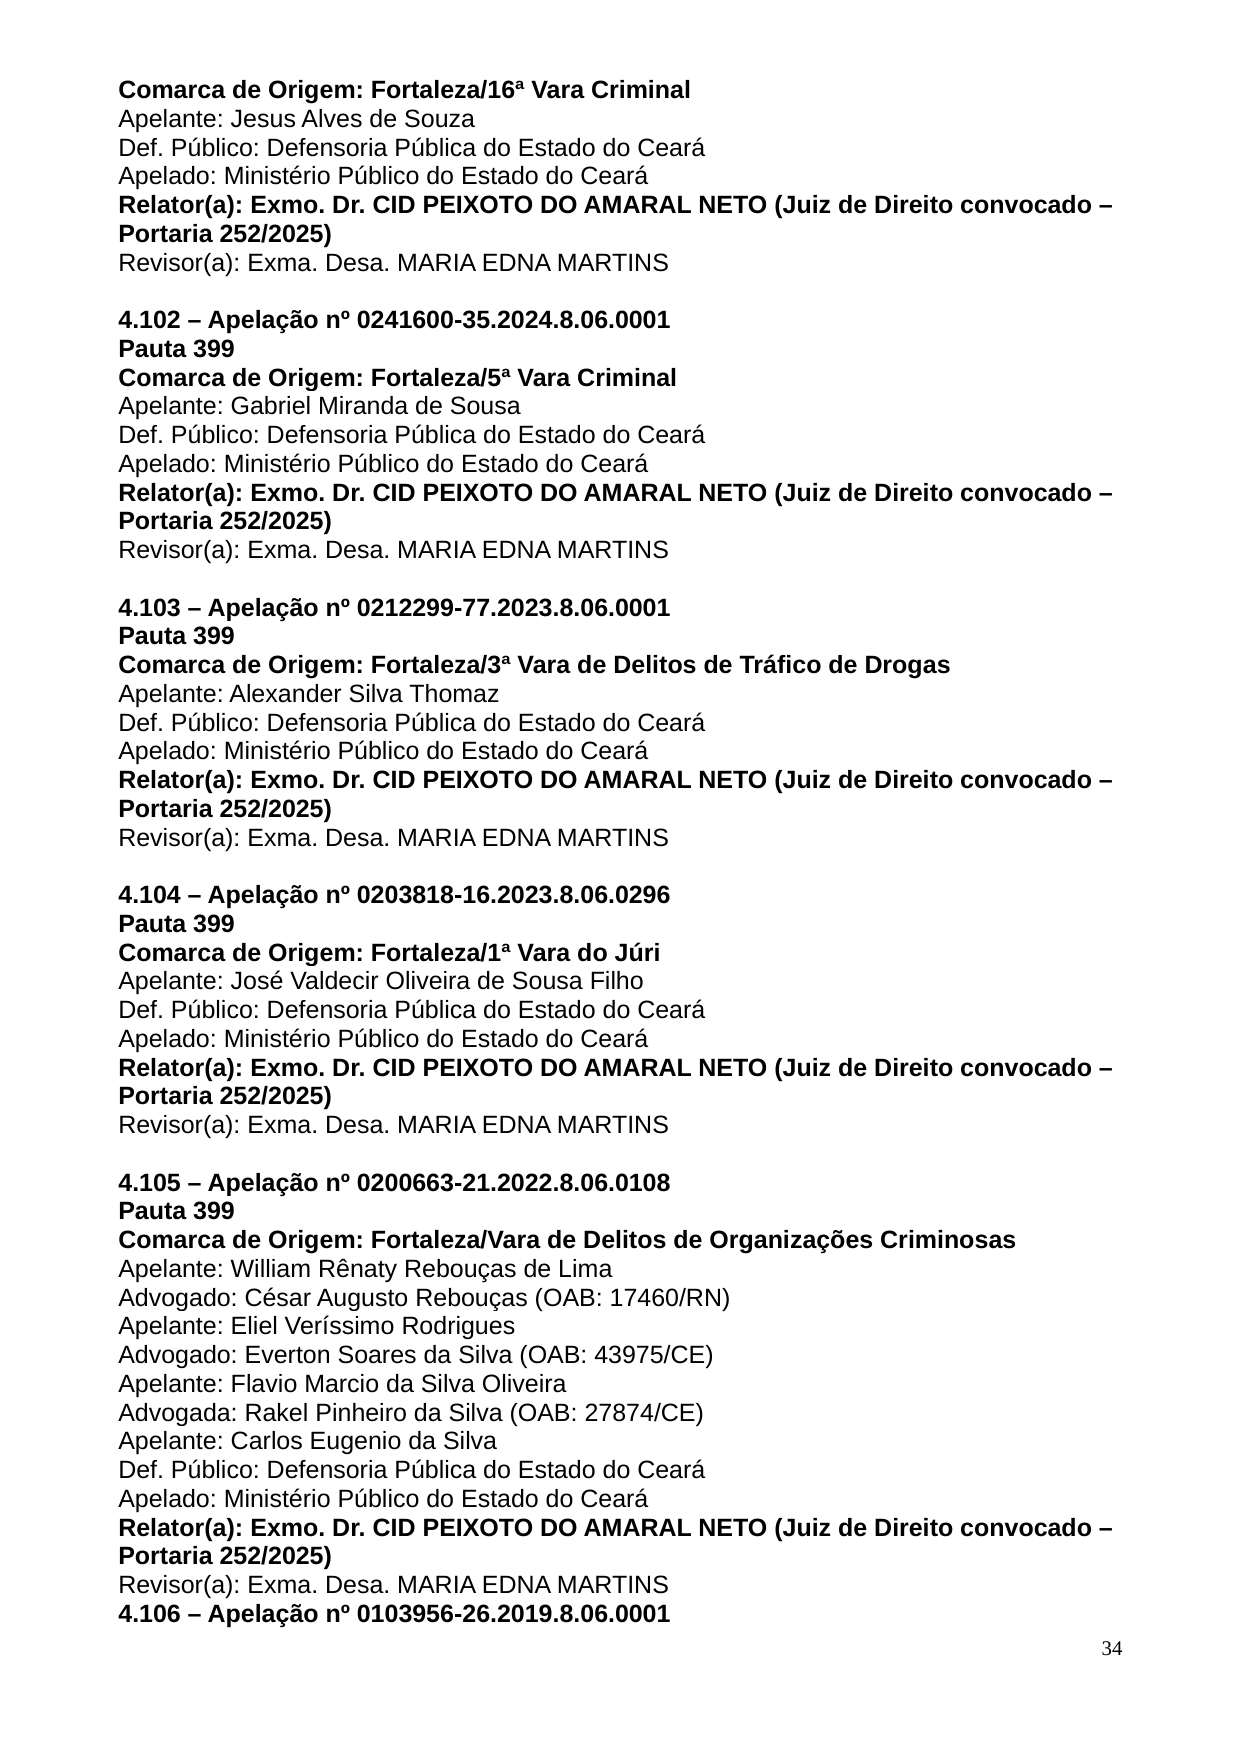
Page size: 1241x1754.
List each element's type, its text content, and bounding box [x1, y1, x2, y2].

text Comarca de Origem: Fortaleza/5ª Vara Criminal [118, 362, 1122, 391]
text Relator(a): Exmo. Dr. CID PEIXOTO DO AMARAL NETO (Juiz de Direito convocado – Portaria 252/2025) [118, 1052, 1122, 1110]
text Revisor(a): Exma. Desa. MARIA EDNA MARTINS [118, 822, 1122, 851]
text Def. Público: Defensoria Pública do Estado do Ceará [118, 707, 1122, 736]
text Apelante: Jesus Alves de Souza [118, 104, 1122, 132]
text Pauta 399 [118, 621, 1122, 650]
text Comarca de Origem: Fortaleza/3ª Vara de Delitos de Tráfico de Drogas [118, 650, 1122, 679]
text Apelado: Ministério Público do Estado do Ceará [118, 449, 1122, 477]
text Apelante: José Valdecir Oliveira de Sousa Filho [118, 966, 1122, 995]
text Relator(a): Exmo. Dr. CID PEIXOTO DO AMARAL NETO (Juiz de Direito convocado – Portaria 252/2025) [118, 477, 1122, 535]
text Apelante: Flavio Marcio da Silva Oliveira [118, 1369, 1122, 1397]
text Def. Público: Defensoria Pública do Estado do Ceará [118, 420, 1122, 449]
text Def. Público: Defensoria Pública do Estado do Ceará [118, 995, 1122, 1024]
text Apelado: Ministério Público do Estado do Ceará [118, 1484, 1122, 1512]
text Advogada: Rakel Pinheiro da Silva (OAB: 27874/CE) [118, 1397, 1122, 1426]
text Def. Público: Defensoria Pública do Estado do Ceará [118, 132, 1122, 161]
text Pauta 399 [118, 909, 1122, 937]
text Apelado: Ministério Público do Estado do Ceará [118, 1024, 1122, 1052]
text Comarca de Origem: Fortaleza/Vara de Delitos de Organizações Criminosas [118, 1225, 1122, 1254]
text Comarca de Origem: Fortaleza/1ª Vara do Júri [118, 937, 1122, 966]
text Revisor(a): Exma. Desa. MARIA EDNA MARTINS [118, 1110, 1122, 1139]
text Relator(a): Exmo. Dr. CID PEIXOTO DO AMARAL NETO (Juiz de Direito convocado – Portaria 252/2025) [118, 190, 1122, 247]
text Advogado: César Augusto Rebouças (OAB: 17460/RN) [118, 1282, 1122, 1311]
text Def. Público: Defensoria Pública do Estado do Ceará [118, 1455, 1122, 1484]
text Revisor(a): Exma. Desa. MARIA EDNA MARTINS [118, 1570, 1122, 1599]
text Advogado: Everton Soares da Silva (OAB: 43975/CE) [118, 1340, 1122, 1369]
text Apelado: Ministério Público do Estado do Ceará [118, 736, 1122, 765]
text 4.102 – Apelação nº 0241600-35.2024.8.06.0001 [118, 305, 1122, 334]
text 4.103 – Apelação nº 0212299-77.2023.8.06.0001 [118, 592, 1122, 621]
text Apelado: Ministério Público do Estado do Ceará [118, 161, 1122, 190]
text Comarca de Origem: Fortaleza/16ª Vara Criminal [118, 75, 1122, 104]
text Apelante: Eliel Veríssimo Rodrigues [118, 1311, 1122, 1340]
text 4.104 – Apelação nº 0203818-16.2023.8.06.0296 [118, 880, 1122, 909]
text Revisor(a): Exma. Desa. MARIA EDNA MARTINS [118, 535, 1122, 564]
text Relator(a): Exmo. Dr. CID PEIXOTO DO AMARAL NETO (Juiz de Direito convocado – Portaria 252/2025) [118, 1512, 1122, 1570]
text 4.105 – Apelação nº 0200663-21.2022.8.06.0108 [118, 1167, 1122, 1196]
text Pauta 399 [118, 334, 1122, 362]
text Apelante: Gabriel Miranda de Sousa [118, 391, 1122, 420]
text Apelante: Carlos Eugenio da Silva [118, 1426, 1122, 1455]
text Revisor(a): Exma. Desa. MARIA EDNA MARTINS [118, 247, 1122, 276]
text 4.106 – Apelação nº 0103956-26.2019.8.06.0001 [118, 1599, 1122, 1627]
text Pauta 399 [118, 1196, 1122, 1225]
text Relator(a): Exmo. Dr. CID PEIXOTO DO AMARAL NETO (Juiz de Direito convocado – Portaria 252/2025) [118, 765, 1122, 822]
text Apelante: William Rênaty Rebouças de Lima [118, 1254, 1122, 1282]
text Apelante: Alexander Silva Thomaz [118, 679, 1122, 707]
